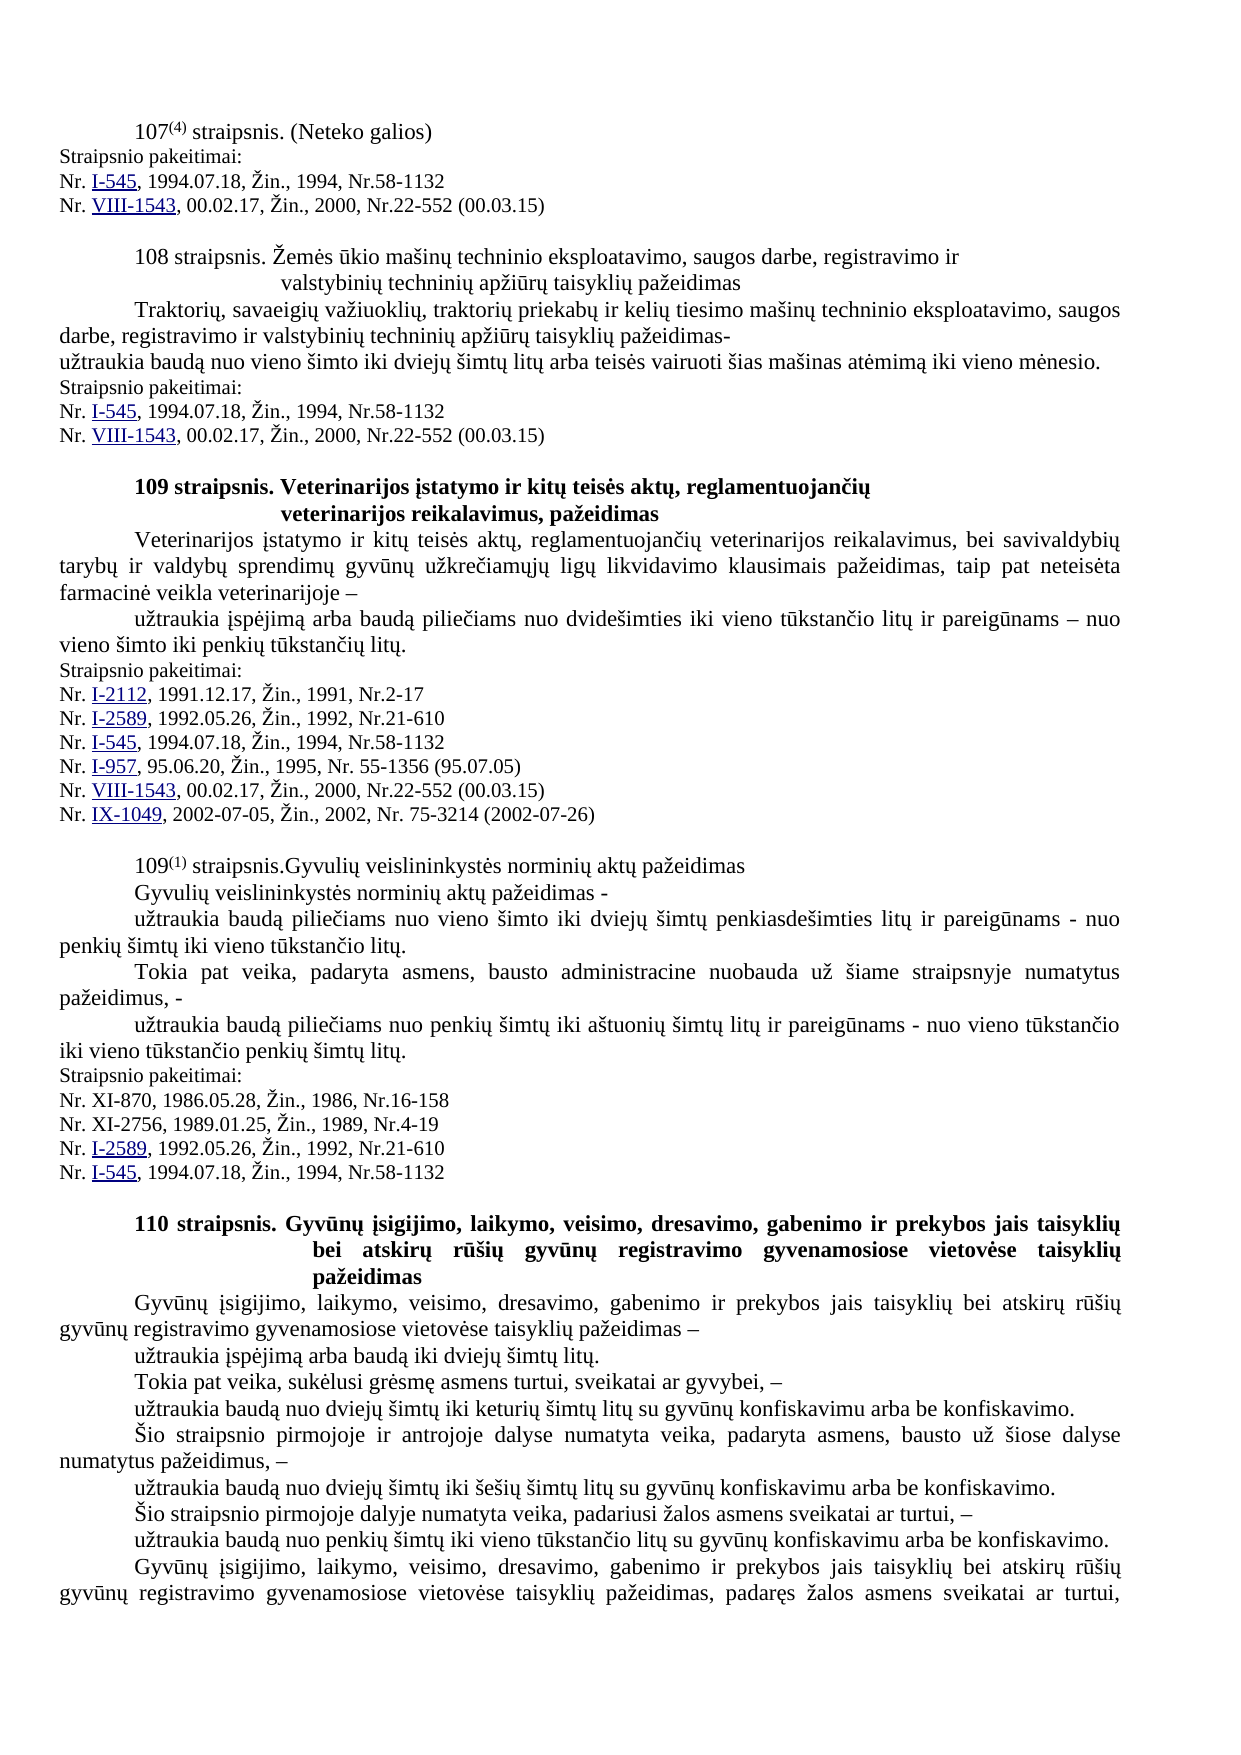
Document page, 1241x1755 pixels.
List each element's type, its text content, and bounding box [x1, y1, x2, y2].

text Nr. I-545, 1994.07.18, Žin., 1994, Nr.58-1132 [59, 1160, 1122, 1184]
text Tokia pat veika, padaryta asmens, bausto administracine nuobauda už šiame straipsnyje numatytus pažeidimus, - [59, 958, 1122, 1011]
text užtraukia baudą nuo vieno šimto iki dviejų šimtų litų arba teisės vairuoti šias mašinas atėmimą iki vieno mėnesio. [59, 348, 1122, 375]
text užtraukia įspėjimą arba baudą piliečiams nuo dvidešimties iki vieno tūkstančio litų ir pareigūnams – nuo vieno šimto iki penkių tūkstančių litų. [59, 605, 1122, 658]
text Veterinarijos įstatymo ir kitų teisės aktų, reglamentuojančių veterinarijos reikalavimus, bei savivaldybių tarybų ir valdybų sprendimų gyvūnų užkrečiamųjų ligų likvidavimo klausimais pažeidimas, taip pat neteisėta farmacinė veikla veterinarijoje – [59, 526, 1122, 605]
text užtraukia įspėjimą arba baudą iki dviejų šimtų litų. [59, 1342, 1122, 1368]
text Nr. I-2589, 1992.05.26, Žin., 1992, Nr.21-610 [59, 706, 1122, 730]
text Nr. I-2589, 1992.05.26, Žin., 1992, Nr.21-610 [59, 1136, 1122, 1160]
text Nr. XI-870, 1986.05.28, Žin., 1986, Nr.16-158 [59, 1087, 1122, 1112]
text 107(4) straipsnis. (Neteko galios) [59, 118, 1122, 144]
text Tokia pat veika, sukėlusi grėsmę asmens turtui, sveikatai ar gyvybei, – [59, 1368, 1122, 1394]
text užtraukia baudą piliečiams nuo penkių šimtų iki aštuonių šimtų litų ir pareigūnams - nuo vieno tūkstančio iki vieno tūkstančio penkių šimtų litų. [59, 1011, 1122, 1063]
text 110 straipsnis. Gyvūnų įsigijimo, laikymo, veisimo, dresavimo, gabenimo ir prekybos jais taisyklių bei atskirų rūšių gyvūnų registravimo gyvenamosiose vietovėse taisyklių pažeidimas [134, 1210, 1122, 1289]
text Straipsnio pakeitimai: [59, 658, 1122, 682]
text Nr. I-545, 1994.07.18, Žin., 1994, Nr.58-1132 [59, 399, 1122, 423]
text Gyvūnų įsigijimo, laikymo, veisimo, dresavimo, gabenimo ir prekybos jais taisyklių bei atskirų rūšių gyvūnų registravimo gyvenamosiose vietovėse taisyklių pažeidimas, padaręs žalos asmens sveikatai ar turtui, [59, 1553, 1122, 1605]
text Nr. IX-1049, 2002-07-05, Žin., 2002, Nr. 75-3214 (2002-07-26) [59, 802, 1122, 826]
text Gyvūnų įsigijimo, laikymo, veisimo, dresavimo, gabenimo ir prekybos jais taisyklių bei atskirų rūšių gyvūnų registravimo gyvenamosiose vietovėse taisyklių pažeidimas – [59, 1289, 1122, 1342]
text veterinarijos reikalavimus, pažeidimas [281, 500, 1122, 526]
text Straipsnio pakeitimai: [59, 375, 1122, 399]
text Nr. I-2112, 1991.12.17, Žin., 1991, Nr.2-17 [59, 682, 1122, 706]
text 108 straipsnis. Žemės ūkio mašinų techninio eksploatavimo, saugos darbe, registravimo ir [134, 243, 1122, 269]
text Šio straipsnio pirmojoje dalyje numatyta veika, padariusi žalos asmens sveikatai ar turtui, – [59, 1500, 1122, 1526]
text Nr. I-957, 95.06.20, Žin., 1995, Nr. 55-1356 (95.07.05) [59, 754, 1122, 778]
text 109 straipsnis. Veterinarijos įstatymo ir kitų teisės aktų, reglamentuojančių [134, 473, 1122, 500]
text Straipsnio pakeitimai: [59, 1063, 1122, 1087]
text Gyvulių veislininkystės norminių aktų pažeidimas - [59, 879, 1122, 905]
text užtraukia baudą nuo dviejų šimtų iki šešių šimtų litų su gyvūnų konfiskavimu arba be konfiskavimo. [59, 1474, 1122, 1500]
text Nr. I-545, 1994.07.18, Žin., 1994, Nr.58-1132 [59, 730, 1122, 754]
text 109(1) straipsnis.Gyvulių veislininkystės norminių aktų pažeidimas [59, 853, 1122, 879]
text Nr. I-545, 1994.07.18, Žin., 1994, Nr.58-1132 [59, 168, 1122, 193]
text užtraukia baudą piliečiams nuo vieno šimto iki dviejų šimtų penkiasdešimties litų ir pareigūnams - nuo penkių šimtų iki vieno tūkstančio litų. [59, 905, 1122, 958]
text užtraukia baudą nuo penkių šimtų iki vieno tūkstančio litų su gyvūnų konfiskavimu arba be konfiskavimo. [59, 1526, 1122, 1553]
text Nr. XI-2756, 1989.01.25, Žin., 1989, Nr.4-19 [59, 1112, 1122, 1136]
text Straipsnio pakeitimai: [59, 144, 1122, 168]
text Nr. VIII-1543, 00.02.17, Žin., 2000, Nr.22-552 (00.03.15) [59, 778, 1122, 802]
text Traktorių, savaeigių važiuoklių, traktorių priekabų ir kelių tiesimo mašinų techninio eksploatavimo, saugos darbe, registravimo ir valstybinių techninių apžiūrų taisyklių pažeidimas- [59, 296, 1122, 348]
text užtraukia baudą nuo dviejų šimtų iki keturių šimtų litų su gyvūnų konfiskavimu arba be konfiskavimo. [59, 1394, 1122, 1421]
text valstybinių techninių apžiūrų taisyklių pažeidimas [281, 269, 1122, 296]
text Nr. VIII-1543, 00.02.17, Žin., 2000, Nr.22-552 (00.03.15) [59, 423, 1122, 447]
text Nr. VIII-1543, 00.02.17, Žin., 2000, Nr.22-552 (00.03.15) [59, 193, 1122, 217]
text Šio straipsnio pirmojoje ir antrojoje dalyse numatyta veika, padaryta asmens, bausto už šiose dalyse numatytus pažeidimus, – [59, 1421, 1122, 1474]
